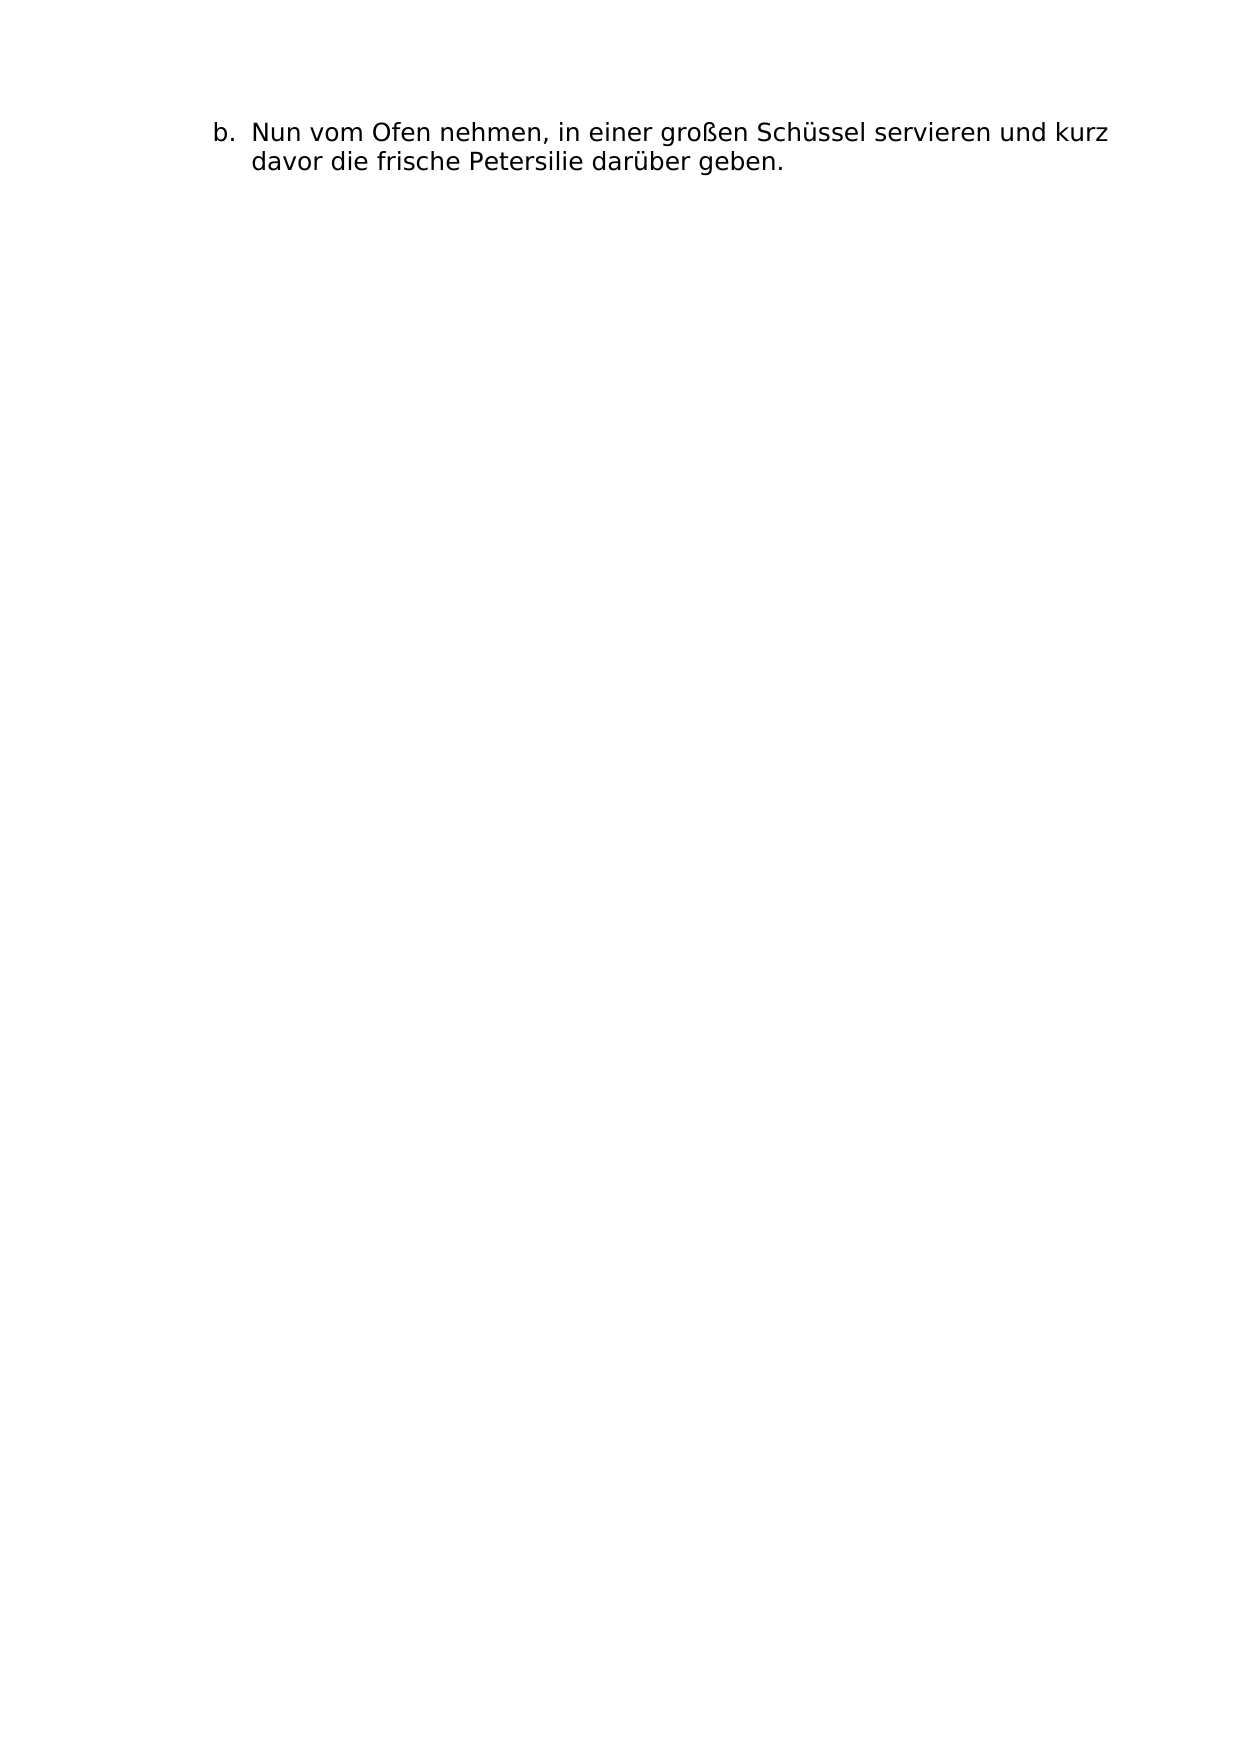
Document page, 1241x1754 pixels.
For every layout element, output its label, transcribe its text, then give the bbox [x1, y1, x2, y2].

list Nun vom Ofen nehmen, in einer großen Schüssel servieren und kurz davor die frische Petersilie darüber geben. [236, 118, 1122, 176]
